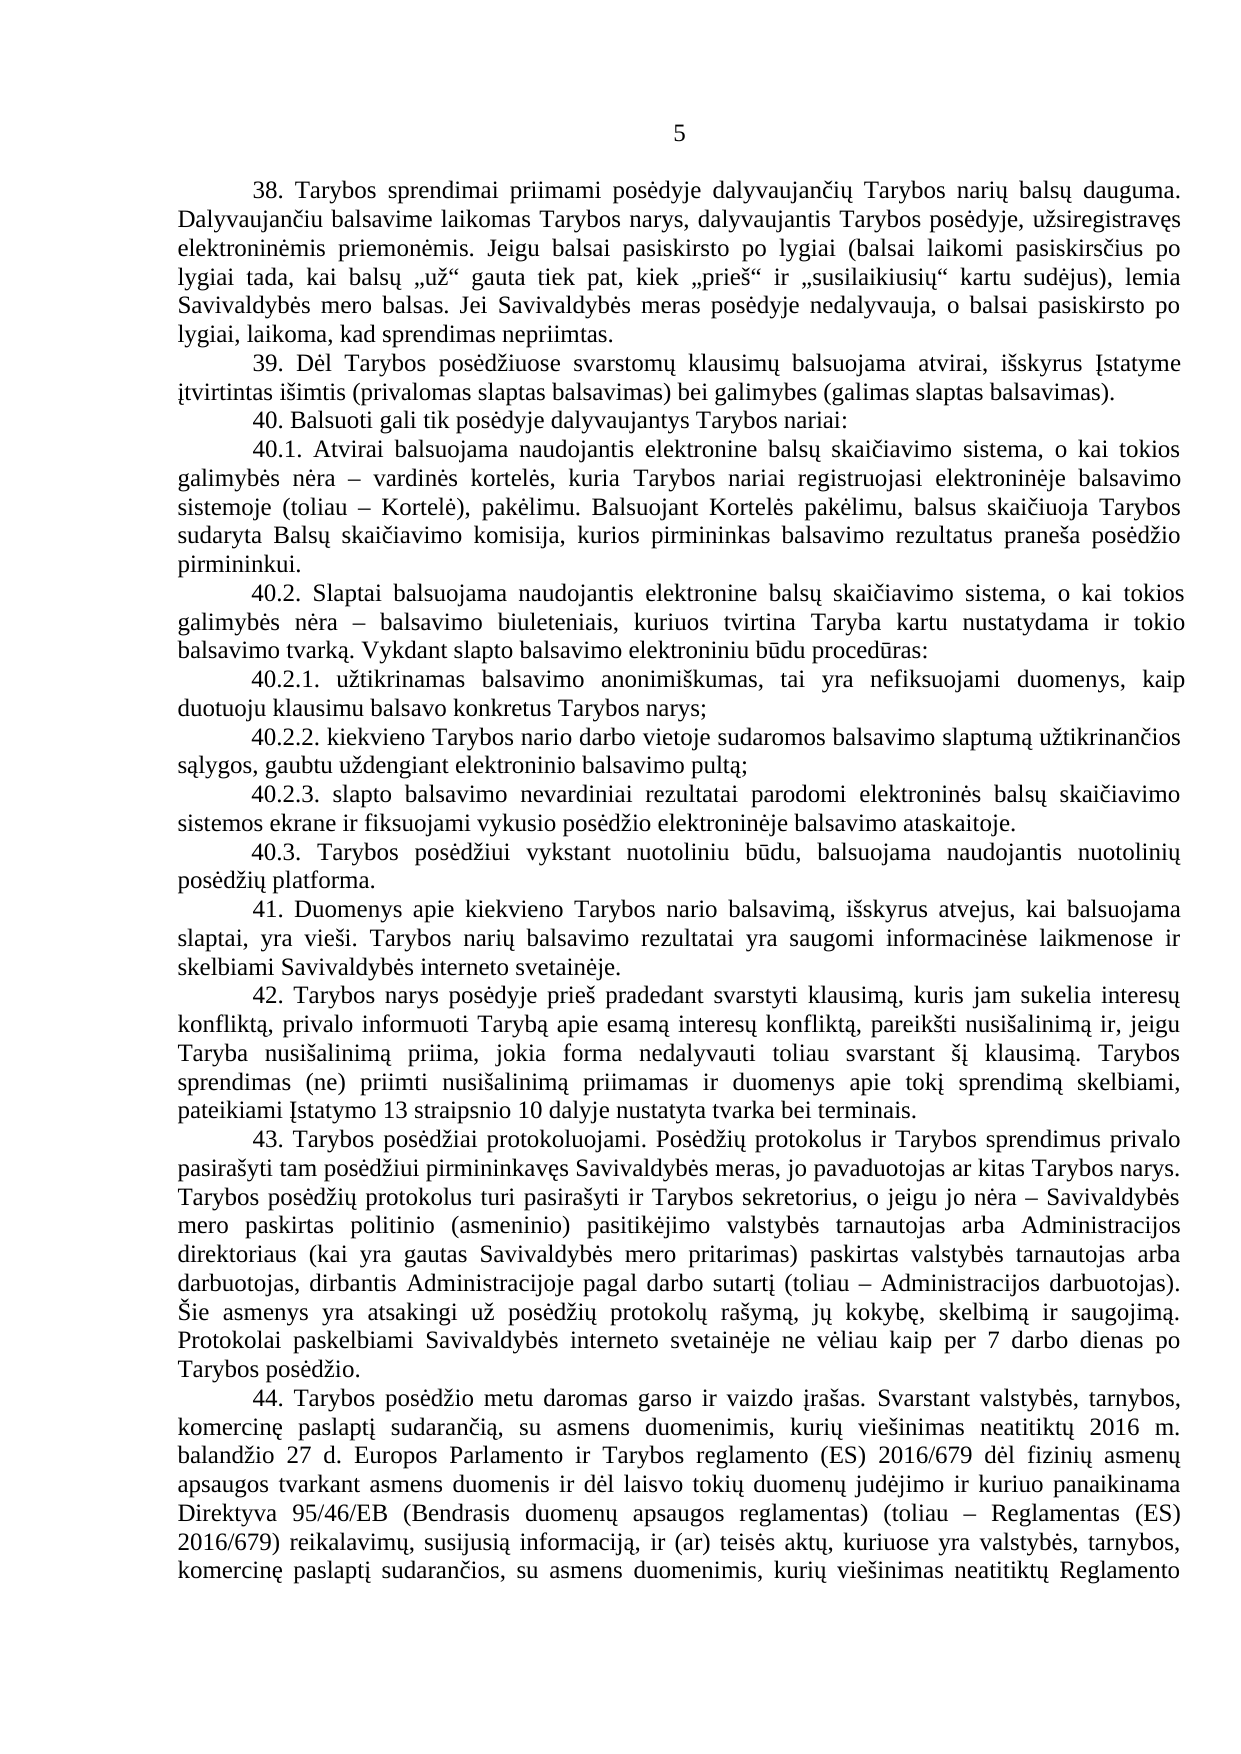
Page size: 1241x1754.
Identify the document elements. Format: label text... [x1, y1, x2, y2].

text 42. Tarybos narys posėdyje prieš pradedant svarstyti klausimą, kuris jam sukelia interesų konfliktą, privalo informuoti Tarybą apie esamą interesų konfliktą, pareikšti nusišalinimą ir, jeigu Taryba nusišalinimą priima, jokia forma nedalyvauti toliau svarstant šį klausimą. Tarybos sprendimas (ne) priimti nusišalinimą priimamas ir duomenys apie tokį sprendimą skelbiami, pateikiami Įstatymo 13 straipsnio 10 dalyje nustatyta tvarka bei terminais. [177, 981, 1181, 1124]
text 40. Balsuoti gali tik posėdyje dalyvaujantys Tarybos nariai: [177, 406, 1181, 434]
text 41. Duomenys apie kiekvieno Tarybos nario balsavimą, išskyrus atvejus, kai balsuojama slaptai, yra vieši. Tarybos narių balsavimo rezultatai yra saugomi informacinėse laikmenose ir skelbiami Savivaldybės interneto svetainėje. [177, 894, 1181, 981]
text 40.2.3. slapto balsavimo nevardiniai rezultatai parodomi elektroninės balsų skaičiavimo sistemos ekrane ir fiksuojami vykusio posėdžio elektroninėje balsavimo ataskaitoje. [177, 779, 1181, 837]
text 39. Dėl Tarybos posėdžiuose svarstomų klausimų balsuojama atvirai, išskyrus Įstatyme įtvirtintas išimtis (privalomas slaptas balsavimas) bei galimybes (galimas slaptas balsavimas). [177, 348, 1181, 406]
text 38. Tarybos sprendimai priimami posėdyje dalyvaujančių Tarybos narių balsų dauguma. Dalyvaujančiu balsavime laikomas Tarybos narys, dalyvaujantis Tarybos posėdyje, užsiregistravęs elektroninėmis priemonėmis. Jeigu balsai pasiskirsto po lygiai (balsai laikomi pasiskirsčius po lygiai tada, kai balsų „už“ gauta tiek pat, kiek „prieš“ ir „susilaikiusių“ kartu sudėjus), lemia Savivaldybės mero balsas. Jei Savivaldybės meras posėdyje nedalyvauja, o balsai pasiskirsto po lygiai, laikoma, kad sprendimas nepriimtas. [177, 176, 1181, 348]
text 40.2.2. kiekvieno Tarybos nario darbo vietoje sudaromos balsavimo slaptumą užtikrinančios sąlygos, gaubtu uždengiant elektroninio balsavimo pultą; [177, 722, 1181, 779]
text 40.1. Atvirai balsuojama naudojantis elektronine balsų skaičiavimo sistema, o kai tokios galimybės nėra – vardinės kortelės, kuria Tarybos nariai registruojasi elektroninėje balsavimo sistemoje (toliau – Kortelė), pakėlimu. Balsuojant Kortelės pakėlimu, balsus skaičiuoja Tarybos sudaryta Balsų skaičiavimo komisija, kurios pirmininkas balsavimo rezultatus praneša posėdžio pirmininkui. [177, 434, 1181, 578]
text 43. Tarybos posėdžiai protokoluojami. Posėdžių protokolus ir Tarybos sprendimus privalo pasirašyti tam posėdžiui pirmininkavęs Savivaldybės meras, jo pavaduotojas ar kitas Tarybos narys. Tarybos posėdžių protokolus turi pasirašyti ir Tarybos sekretorius, o jeigu jo nėra – Savivaldybės mero paskirtas politinio (asmeninio) pasitikėjimo valstybės tarnautojas arba Administracijos direktoriaus (kai yra gautas Savivaldybės mero pritarimas) paskirtas valstybės tarnautojas arba darbuotojas, dirbantis Administracijoje pagal darbo sutartį (toliau – Administracijos darbuotojas). Šie asmenys yra atsakingi už posėdžių protokolų rašymą, jų kokybę, skelbimą ir saugojimą. Protokolai paskelbiami Savivaldybės interneto svetainėje ne vėliau kaip per 7 darbo dienas po Tarybos posėdžio. [177, 1124, 1181, 1383]
text 44. Tarybos posėdžio metu daromas garso ir vaizdo įrašas. Svarstant valstybės, tarnybos, komercinę paslaptį sudarančią, su asmens duomenimis, kurių viešinimas neatitiktų 2016 m. balandžio 27 d. Europos Parlamento ir Tarybos reglamento (ES) 2016/679 dėl fizinių asmenų apsaugos tvarkant asmens duomenis ir dėl laisvo tokių duomenų judėjimo ir kuriuo panaikinama Direktyva 95/46/EB (Bendrasis duomenų apsaugos reglamentas) (toliau – Reglamentas (ES) 2016/679) reikalavimų, susijusią informaciją, ir (ar) teisės aktų, kuriuose yra valstybės, tarnybos, komercinę paslaptį sudarančios, su asmens duomenimis, kurių viešinimas neatitiktų Reglamento [177, 1383, 1181, 1584]
text 40.3. Tarybos posėdžiui vykstant nuotoliniu būdu, balsuojama naudojantis nuotolinių posėdžių platforma. [177, 837, 1181, 894]
text 40.2.1. užtikrinamas balsavimo anonimiškumas, tai yra nefiksuojami duomenys, kaip duotuoju klausimu balsavo konkretus Tarybos narys; [177, 664, 1186, 722]
text 40.2. Slaptai balsuojama naudojantis elektronine balsų skaičiavimo sistema, o kai tokios galimybės nėra – balsavimo biuleteniais, kuriuos tvirtina Taryba kartu nustatydama ir tokio balsavimo tvarką. Vykdant slapto balsavimo elektroniniu būdu procedūras: [177, 578, 1186, 664]
